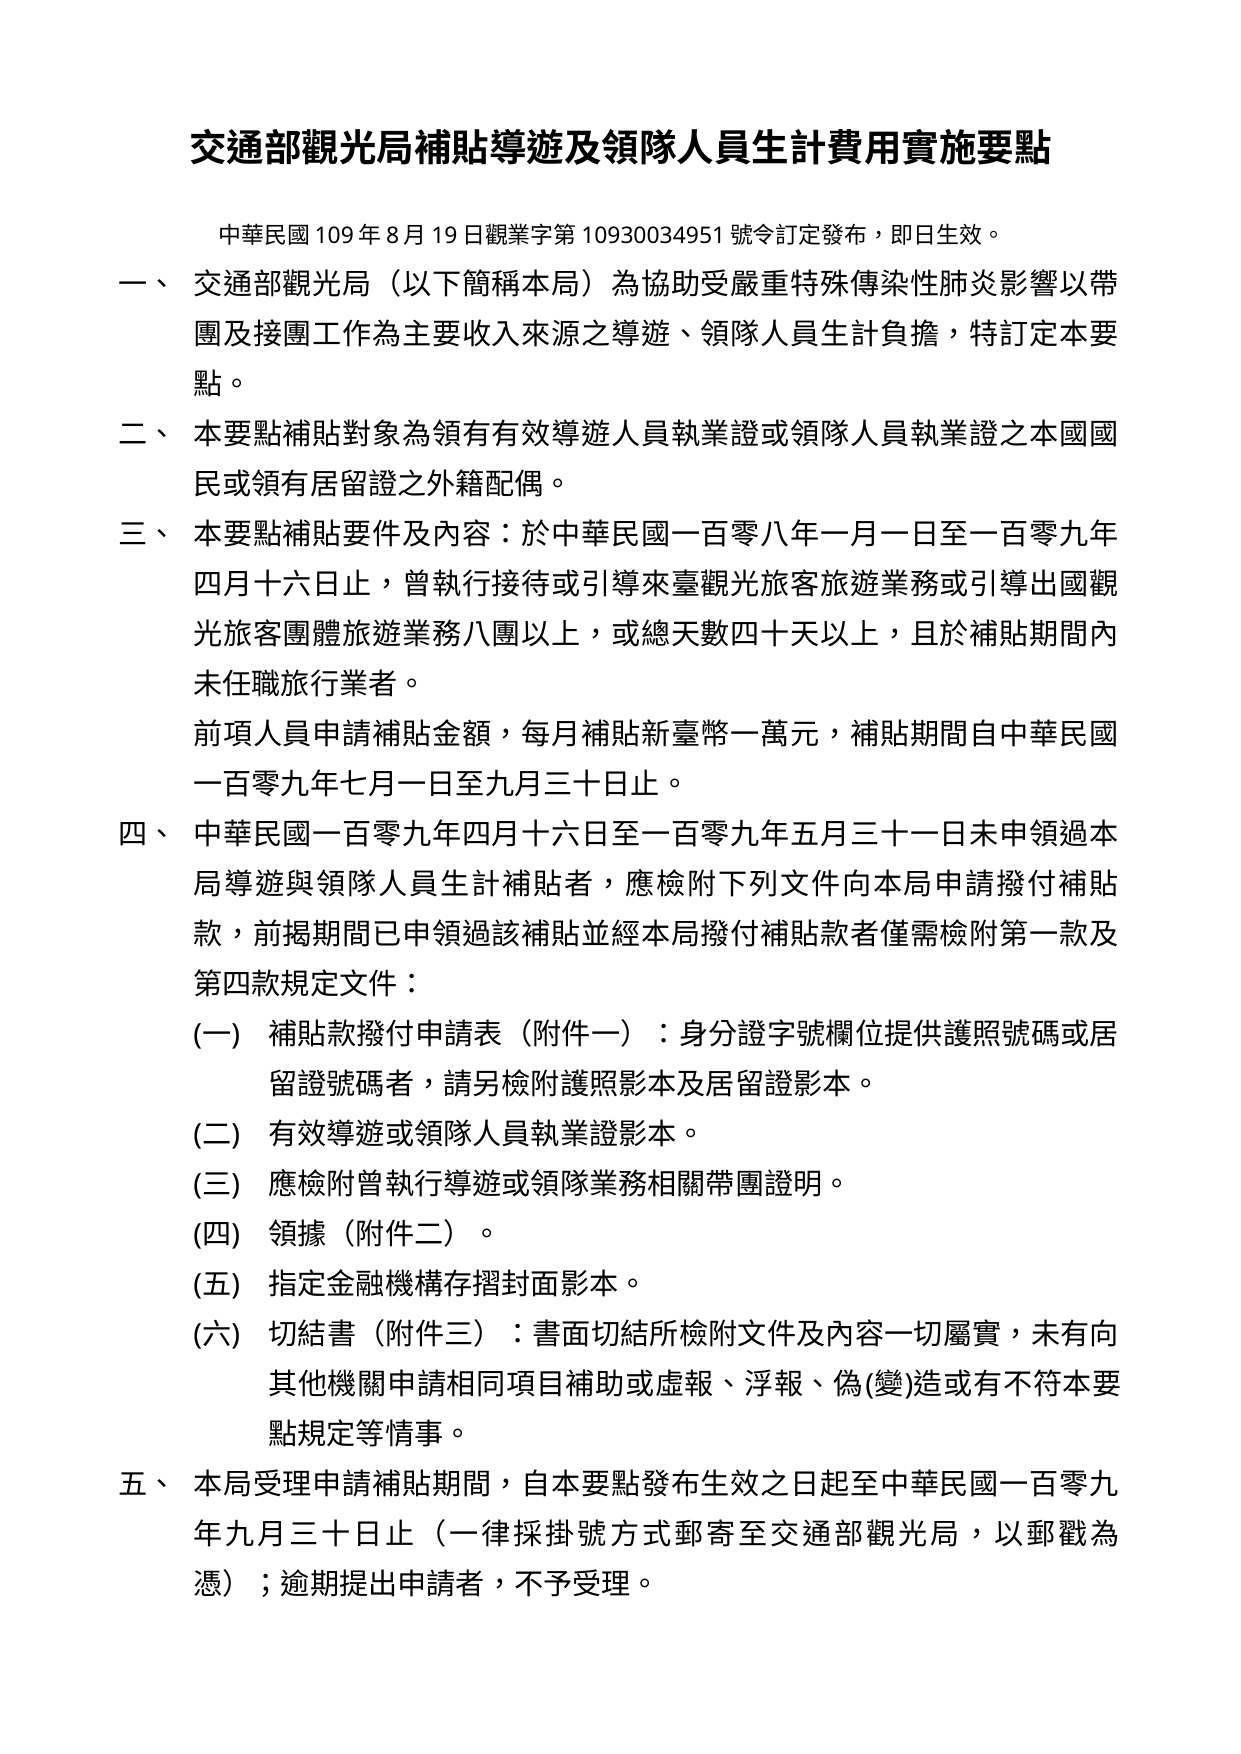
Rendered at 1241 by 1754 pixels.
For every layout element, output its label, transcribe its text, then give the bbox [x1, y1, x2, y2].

list 本要點補貼要件及內容：於中華民國一百零八年一月一日至一百零九年四月十六日止，曾執行接待或引導來臺觀光旅客旅遊業務或引導出國觀光旅客團體旅遊業務八團以上，或總天數四十天以上，且於補貼期間內未任職旅行業者。 [118, 505, 1122, 705]
subtitle 中華民國109年8月19日觀業字第10930034951號令訂定發布，即日生效。 [218, 216, 1122, 250]
list 領據（附件二）。 [193, 1205, 1122, 1255]
list 切結書（附件三）：書面切結所檢附文件及內容一切屬實，未有向其他機關申請相同項目補助或虛報、浮報、偽(變)造或有不符本要點規定等情事。 [193, 1305, 1122, 1455]
list 本局受理申請補貼期間，自本要點發布生效之日起至中華民國一百零九年九月三十日止（一律採掛號方式郵寄至交通部觀光局，以郵戳為憑）；逾期提出申請者，不予受理。 [118, 1455, 1122, 1605]
list 本要點補貼對象為領有有效導遊人員執業證或領隊人員執業證之本國國民或領有居留證之外籍配偶。 [118, 405, 1122, 505]
list 應檢附曾執行導遊或領隊業務相關帶團證明。 [193, 1155, 1122, 1205]
subtitle 交通部觀光局補貼導遊及領隊人員生計費用實施要點 [118, 118, 1122, 172]
text 前項人員申請補貼金額，每月補貼新臺幣一萬元，補貼期間自中華民國一百零九年七月一日至九月三十日止。 [193, 705, 1122, 805]
list 交通部觀光局（以下簡稱本局）為協助受嚴重特殊傳染性肺炎影響以帶團及接團工作為主要收入來源之導遊、領隊人員生計負擔，特訂定本要點。 [118, 255, 1122, 405]
list 補貼款撥付申請表（附件一）：身分證字號欄位提供護照號碼或居留證號碼者，請另檢附護照影本及居留證影本。 [193, 1005, 1122, 1105]
list 有效導遊或領隊人員執業證影本。 [193, 1105, 1122, 1155]
list 中華民國一百零九年四月十六日至一百零九年五月三十一日未申領過本局導遊與領隊人員生計補貼者，應檢附下列文件向本局申請撥付補貼款，前揭期間已申領過該補貼並經本局撥付補貼款者僅需檢附第一款及第四款規定文件： [118, 805, 1122, 1005]
list 指定金融機構存摺封面影本。 [193, 1255, 1122, 1305]
